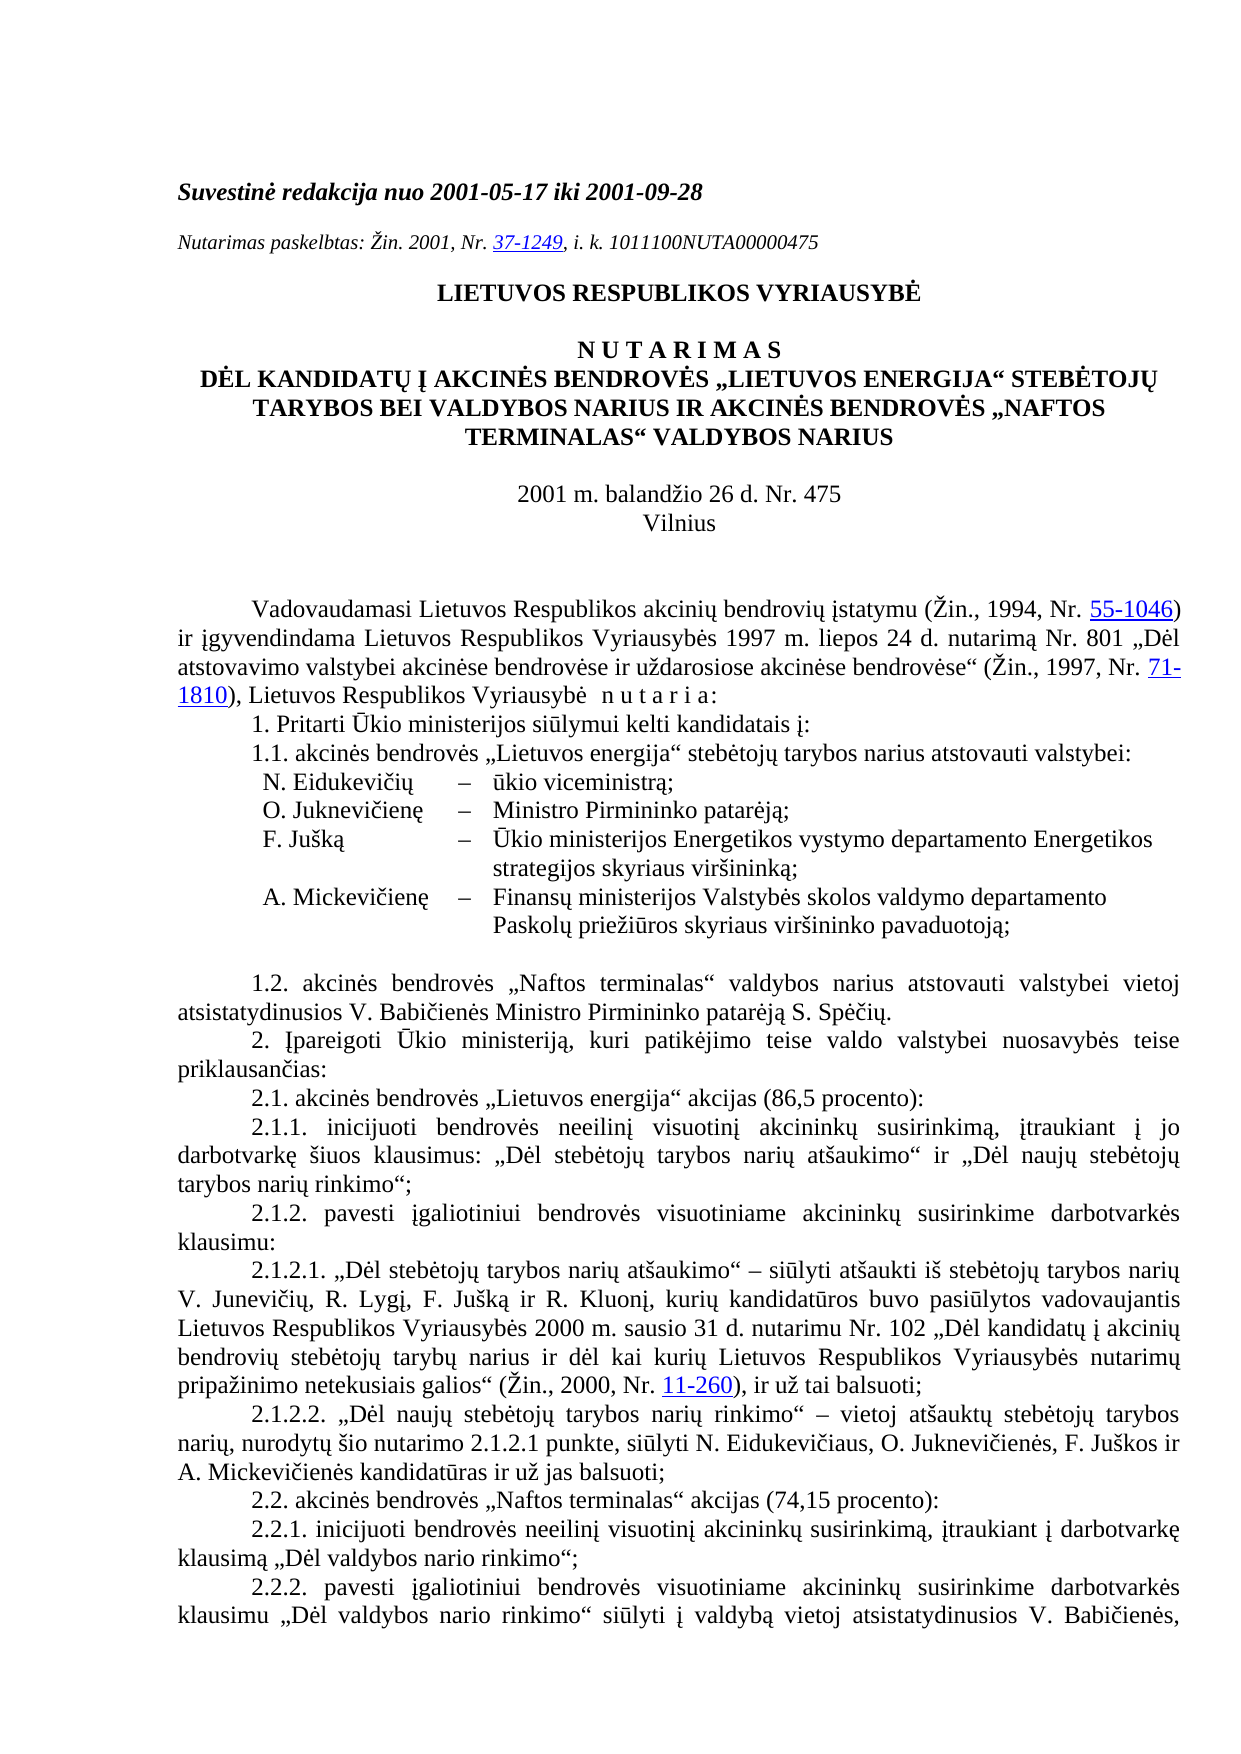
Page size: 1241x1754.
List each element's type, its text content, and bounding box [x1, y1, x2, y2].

text Suvestinė redakcija nuo 2001-05-17 iki 2001-09-28 [177, 177, 1181, 206]
table_header – [447, 767, 481, 796]
table_header N. Eidukevičių [177, 767, 447, 796]
text 1. Pritarti Ūkio ministerijos siūlymui kelti kandidatais į: [177, 709, 1181, 738]
text 2.1.2. pavesti įgaliotiniui bendrovės visuotiniame akcininkų susirinkime darbotvarkės klausimu: [177, 1198, 1181, 1256]
text 1.2. akcinės bendrovės „Naftos terminalas“ valdybos narius atstovauti valstybei vietoj atsistatydinusios V. Babičienės Ministro Pirmininko patarėją S. Spėčių. [177, 968, 1181, 1026]
text 2.1. akcinės bendrovės „Lietuvos energija“ akcijas (86,5 procento): [177, 1083, 1181, 1112]
text N U T A R I M A S [177, 336, 1181, 364]
text 2. Įpareigoti Ūkio ministeriją, kuri patikėjimo teise valdo valstybei nuosavybės teise priklausančias: [177, 1026, 1181, 1083]
text 2.2.2. pavesti įgaliotiniui bendrovės visuotiniame akcininkų susirinkime darbotvarkės klausimu „Dėl valdybos nario rinkimo“ siūlyti į valdybą vietoj atsistatydinusios V. Babičienės, [177, 1572, 1181, 1629]
text LIETUVOS RESPUBLIKOS VYRIAUSYBĖ [177, 278, 1181, 307]
table_cell Ūkio ministerijos Energetikos vystymo departamento Energetikos strategijos skyriaus viršininką; [481, 824, 1181, 882]
text Nutarimas paskelbtas: Žin. 2001, Nr. 37-1249, i. k. 1011100NUTA00000475 [177, 230, 1181, 254]
table_cell – [447, 882, 481, 939]
table_cell F. Jušką [177, 824, 447, 882]
table_header ūkio viceministrą; [481, 767, 1181, 796]
text 2.1.1. inicijuoti bendrovės neeilinį visuotinį akcininkų susirinkimą, įtraukiant į jo darbotvarkę šiuos klausimus: „Dėl stebėtojų tarybos narių atšaukimo“ ir „Dėl naujų stebėtojų tarybos narių rinkimo“; [177, 1112, 1181, 1198]
text DĖL KANDIDATŲ Į AKCINĖS BENDROVĖS „LIETUVOS ENERGIJA“ STEBĖTOJŲ TARYBOS BEI VALDYBOS NARIUS IR AKCINĖS BENDROVĖS „NAFTOS TERMINALAS“ VALDYBOS NARIUS [177, 364, 1181, 451]
text 2.1.2.1. „Dėl stebėtojų tarybos narių atšaukimo“ – siūlyti atšaukti iš stebėtojų tarybos narių V. Junevičių, R. Lygį, F. Jušką ir R. Kluonį, kurių kandidatūros buvo pasiūlytos vadovaujantis Lietuvos Respublikos Vyriausybės 2000 m. sausio 31 d. nutarimu Nr. 102 „Dėl kandidatų į akcinių bendrovių stebėtojų tarybų narius ir dėl kai kurių Lietuvos Respublikos Vyriausybės nutarimų pripažinimo netekusiais galios“ (Žin., 2000, Nr. 11-260), ir už tai balsuoti; [177, 1256, 1181, 1399]
table_cell Finansų ministerijos Valstybės skolos valdymo departamento Paskolų priežiūros skyriaus viršininko pavaduotoją; [481, 882, 1181, 939]
table_cell O. Juknevičienę [177, 796, 447, 824]
text 1.1. akcinės bendrovės „Lietuvos energija“ stebėtojų tarybos narius atstovauti valstybei: [177, 738, 1181, 767]
text 2.2. akcinės bendrovės „Naftos terminalas“ akcijas (74,15 procento): [177, 1486, 1181, 1514]
text 2.2.1. inicijuoti bendrovės neeilinį visuotinį akcininkų susirinkimą, įtraukiant į darbotvarkę klausimą „Dėl valdybos nario rinkimo“; [177, 1514, 1181, 1572]
table_cell Ministro Pirmininko patarėją; [481, 796, 1181, 824]
text 2001 m. balandžio 26 d. Nr. 475 [177, 479, 1181, 508]
table_cell A. Mickevičienę [177, 882, 447, 939]
text Vilnius [177, 508, 1181, 537]
text Vadovaudamasi Lietuvos Respublikos akcinių bendrovių įstatymu (Žin., 1994, Nr. 55-1046) ir įgyvendindama Lietuvos Respublikos Vyriausybės 1997 m. liepos 24 d. nutarimą Nr. 801 „Dėl atstovavimo valstybei akcinėse bendrovėse ir uždarosiose akcinėse bendrovėse“ (Žin., 1997, Nr. 71-1810), Lietuvos Respublikos Vyriausybė nutaria: [177, 594, 1181, 709]
table_cell – [447, 824, 481, 882]
table_cell – [447, 796, 481, 824]
text 2.1.2.2. „Dėl naujų stebėtojų tarybos narių rinkimo“ – vietoj atšauktų stebėtojų tarybos narių, nurodytų šio nutarimo 2.1.2.1 punkte, siūlyti N. Eidukevičiaus, O. Juknevičienės, F. Juškos ir A. Mickevičienės kandidatūras ir už jas balsuoti; [177, 1399, 1181, 1486]
